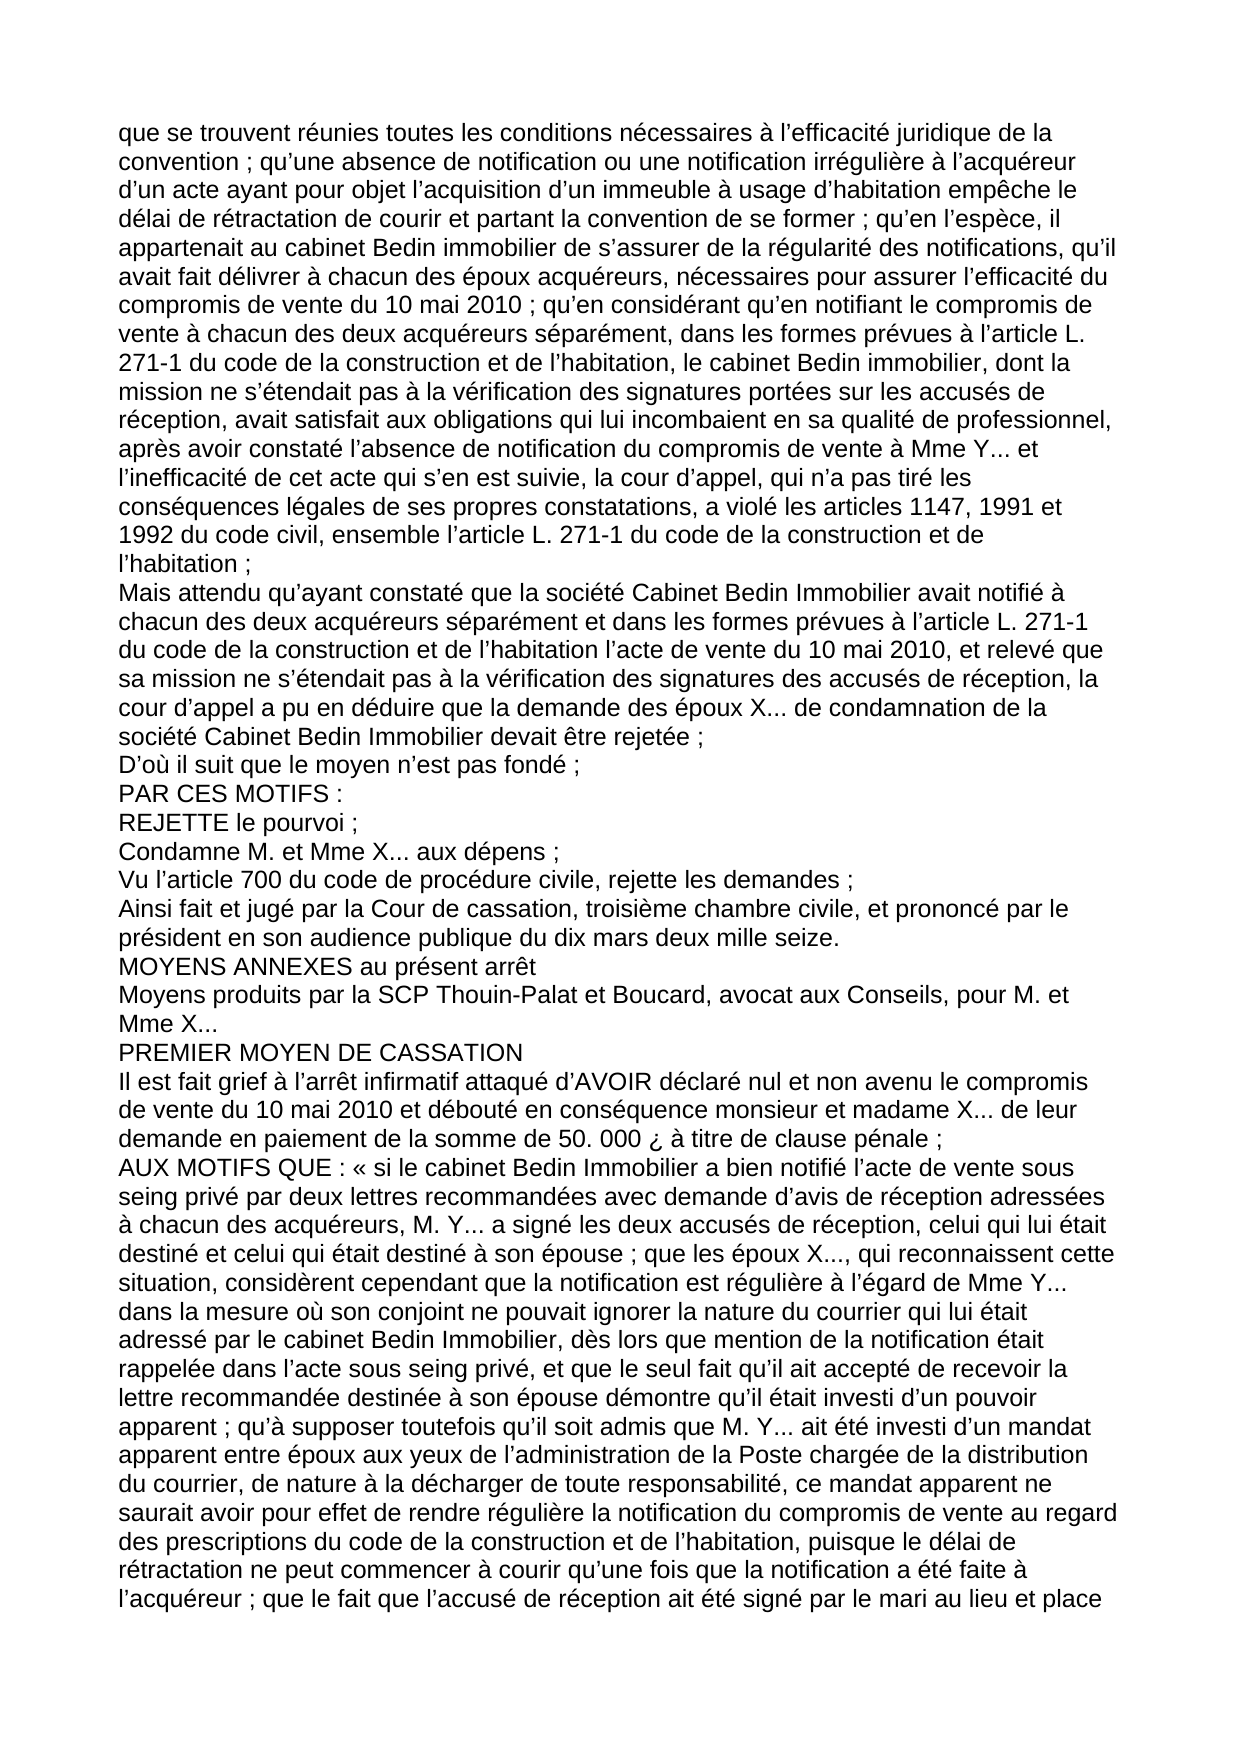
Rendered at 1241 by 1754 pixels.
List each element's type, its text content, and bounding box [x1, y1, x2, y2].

text Mais attendu qu’ayant constaté que la société Cabinet Bedin Immobilier avait notifié à chacun des deux acquéreurs séparément et dans les formes prévues à l’article L. 271-1 du code de la construction et de l’habitation l’acte de vente du 10 mai 2010, et relevé que sa mission ne s’étendait pas à la vérification des signatures des accusés de réception, la cour d’appel a pu en déduire que la demande des époux X... de condamnation de la société Cabinet Bedin Immobilier devait être rejetée ; [118, 578, 1122, 751]
text REJETTE le pourvoi ; [118, 808, 1122, 837]
text D’où il suit que le moyen n’est pas fondé ; [118, 751, 1122, 779]
text PREMIER MOYEN DE CASSATION [118, 1038, 1122, 1067]
text MOYENS ANNEXES au présent arrêt [118, 952, 1122, 981]
text que se trouvent réunies toutes les conditions nécessaires à l’efficacité juridique de la convention ; qu’une absence de notification ou une notification irrégulière à l’acquéreur d’un acte ayant pour objet l’acquisition d’un immeuble à usage d’habitation empêche le délai de rétractation de courir et partant la convention de se former ; qu’en l’espèce, il appartenait au cabinet Bedin immobilier de s’assurer de la régularité des notifications, qu’il avait fait délivrer à chacun des époux acquéreurs, nécessaires pour assurer l’efficacité du compromis de vente du 10 mai 2010 ; qu’en considérant qu’en notifiant le compromis de vente à chacun des deux acquéreurs séparément, dans les formes prévues à l’article L. 271-1 du code de la construction et de l’habitation, le cabinet Bedin immobilier, dont la mission ne s’étendait pas à la vérification des signatures portées sur les accusés de réception, avait satisfait aux obligations qui lui incombaient en sa qualité de professionnel, après avoir constaté l’absence de notification du compromis de vente à Mme Y... et l’inefficacité de cet acte qui s’en est suivie, la cour d’appel, qui n’a pas tiré les conséquences légales de ses propres constatations, a violé les articles 1147, 1991 et 1992 du code civil, ensemble l’article L. 271-1 du code de la construction et de l’habitation ; [118, 118, 1122, 578]
text Ainsi fait et jugé par la Cour de cassation, troisième chambre civile, et prononcé par le président en son audience publique du dix mars deux mille seize. [118, 894, 1122, 952]
text PAR CES MOTIFS : [118, 779, 1122, 808]
text AUX MOTIFS QUE : « si le cabinet Bedin Immobilier a bien notifié l’acte de vente sous seing privé par deux lettres recommandées avec demande d’avis de réception adressées à chacun des acquéreurs, M. Y... a signé les deux accusés de réception, celui qui lui était destiné et celui qui était destiné à son épouse ; que les époux X..., qui reconnaissent cette situation, considèrent cependant que la notification est régulière à l’égard de Mme Y... dans la mesure où son conjoint ne pouvait ignorer la nature du courrier qui lui était adressé par le cabinet Bedin Immobilier, dès lors que mention de la notification était rappelée dans l’acte sous seing privé, et que le seul fait qu’il ait accepté de recevoir la lettre recommandée destinée à son épouse démontre qu’il était investi d’un pouvoir apparent ; qu’à supposer toutefois qu’il soit admis que M. Y... ait été investi d’un mandat apparent entre époux aux yeux de l’administration de la Poste chargée de la distribution du courrier, de nature à la décharger de toute responsabilité, ce mandat apparent ne saurait avoir pour effet de rendre régulière la notification du compromis de vente au regard des prescriptions du code de la construction et de l’habitation, puisque le délai de rétractation ne peut commencer à courir qu’une fois que la notification a été faite à l’acquéreur ; que le fait que l’accusé de réception ait été signé par le mari au lieu et place [118, 1153, 1122, 1613]
text Moyens produits par la SCP Thouin-Palat et Boucard, avocat aux Conseils, pour M. et Mme X... [118, 981, 1122, 1038]
text Il est fait grief à l’arrêt infirmatif attaqué d’AVOIR déclaré nul et non avenu le compromis de vente du 10 mai 2010 et débouté en conséquence monsieur et madame X... de leur demande en paiement de la somme de 50. 000 ¿ à titre de clause pénale ; [118, 1067, 1122, 1153]
text Vu l’article 700 du code de procédure civile, rejette les demandes ; [118, 866, 1122, 894]
text Condamne M. et Mme X... aux dépens ; [118, 837, 1122, 866]
